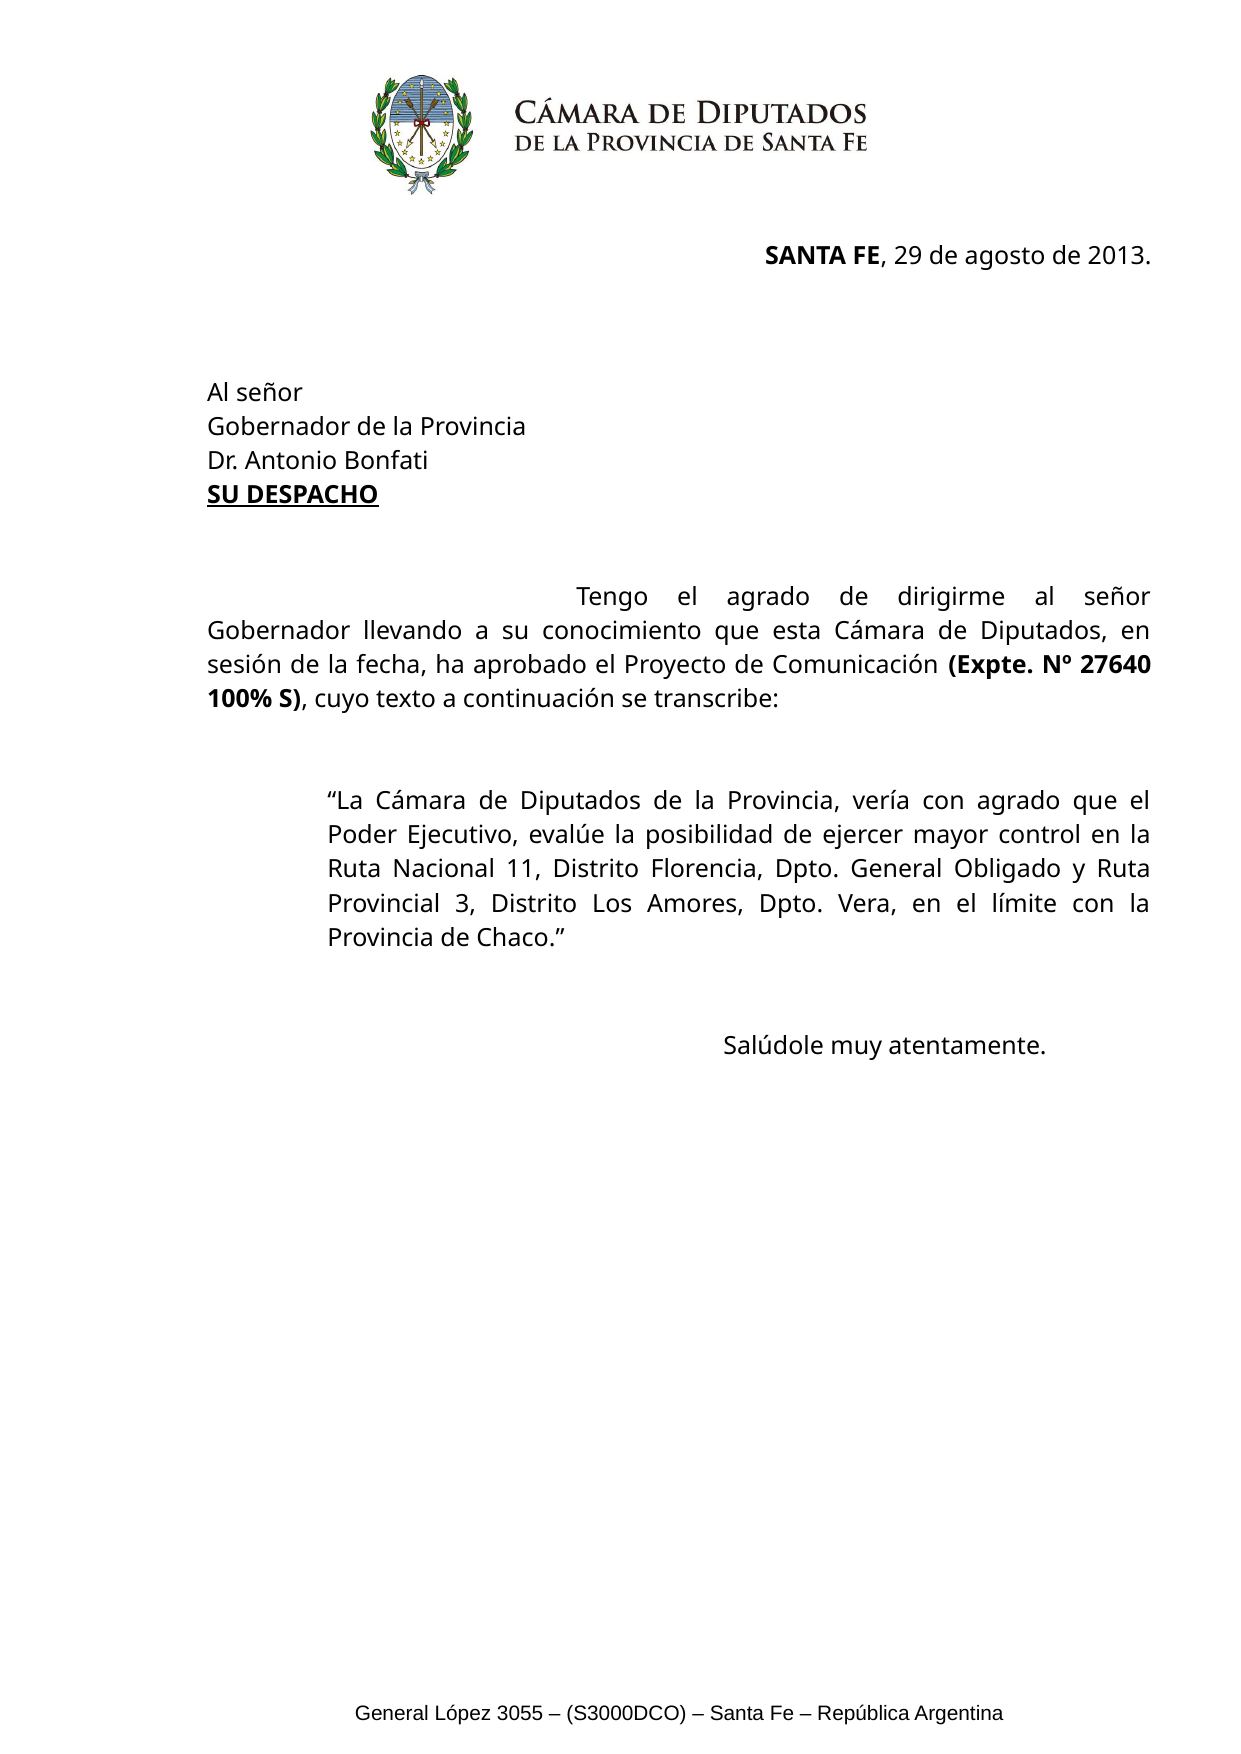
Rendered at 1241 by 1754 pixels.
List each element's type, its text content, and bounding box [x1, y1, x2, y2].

text SU DESPACHO [207, 476, 1152, 511]
text Tengo el agrado de dirigirme al señor Gobernador llevando a su conocimiento que esta Cámara de Diputados, en sesión de la fecha, ha aprobado el Proyecto de Comunicación (Expte. Nº 27640 100% S), cuyo texto a continuación se transcribe: [207, 579, 1152, 715]
text Salúdole muy atentamente. [649, 1027, 1152, 1061]
text SANTA FE, 29 de agosto de 2013. [207, 238, 1152, 272]
picture [370, 75, 867, 199]
text Al señor [207, 374, 1152, 408]
text “La Cámara de Diputados de la Provincia, vería con agrado que el Poder Ejecutivo, evalúe la posibilidad de ejercer mayor control en la Ruta Nacional 11, Distrito Florencia, Dpto. General Obligado y Ruta Provincial 3, Distrito Los Amores, Dpto. Vera, en el límite con la Provincia de Chaco.” [327, 783, 1152, 953]
text Dr. Antonio Bonfati [207, 442, 1152, 476]
text Gobernador de la Provincia [207, 408, 1152, 442]
